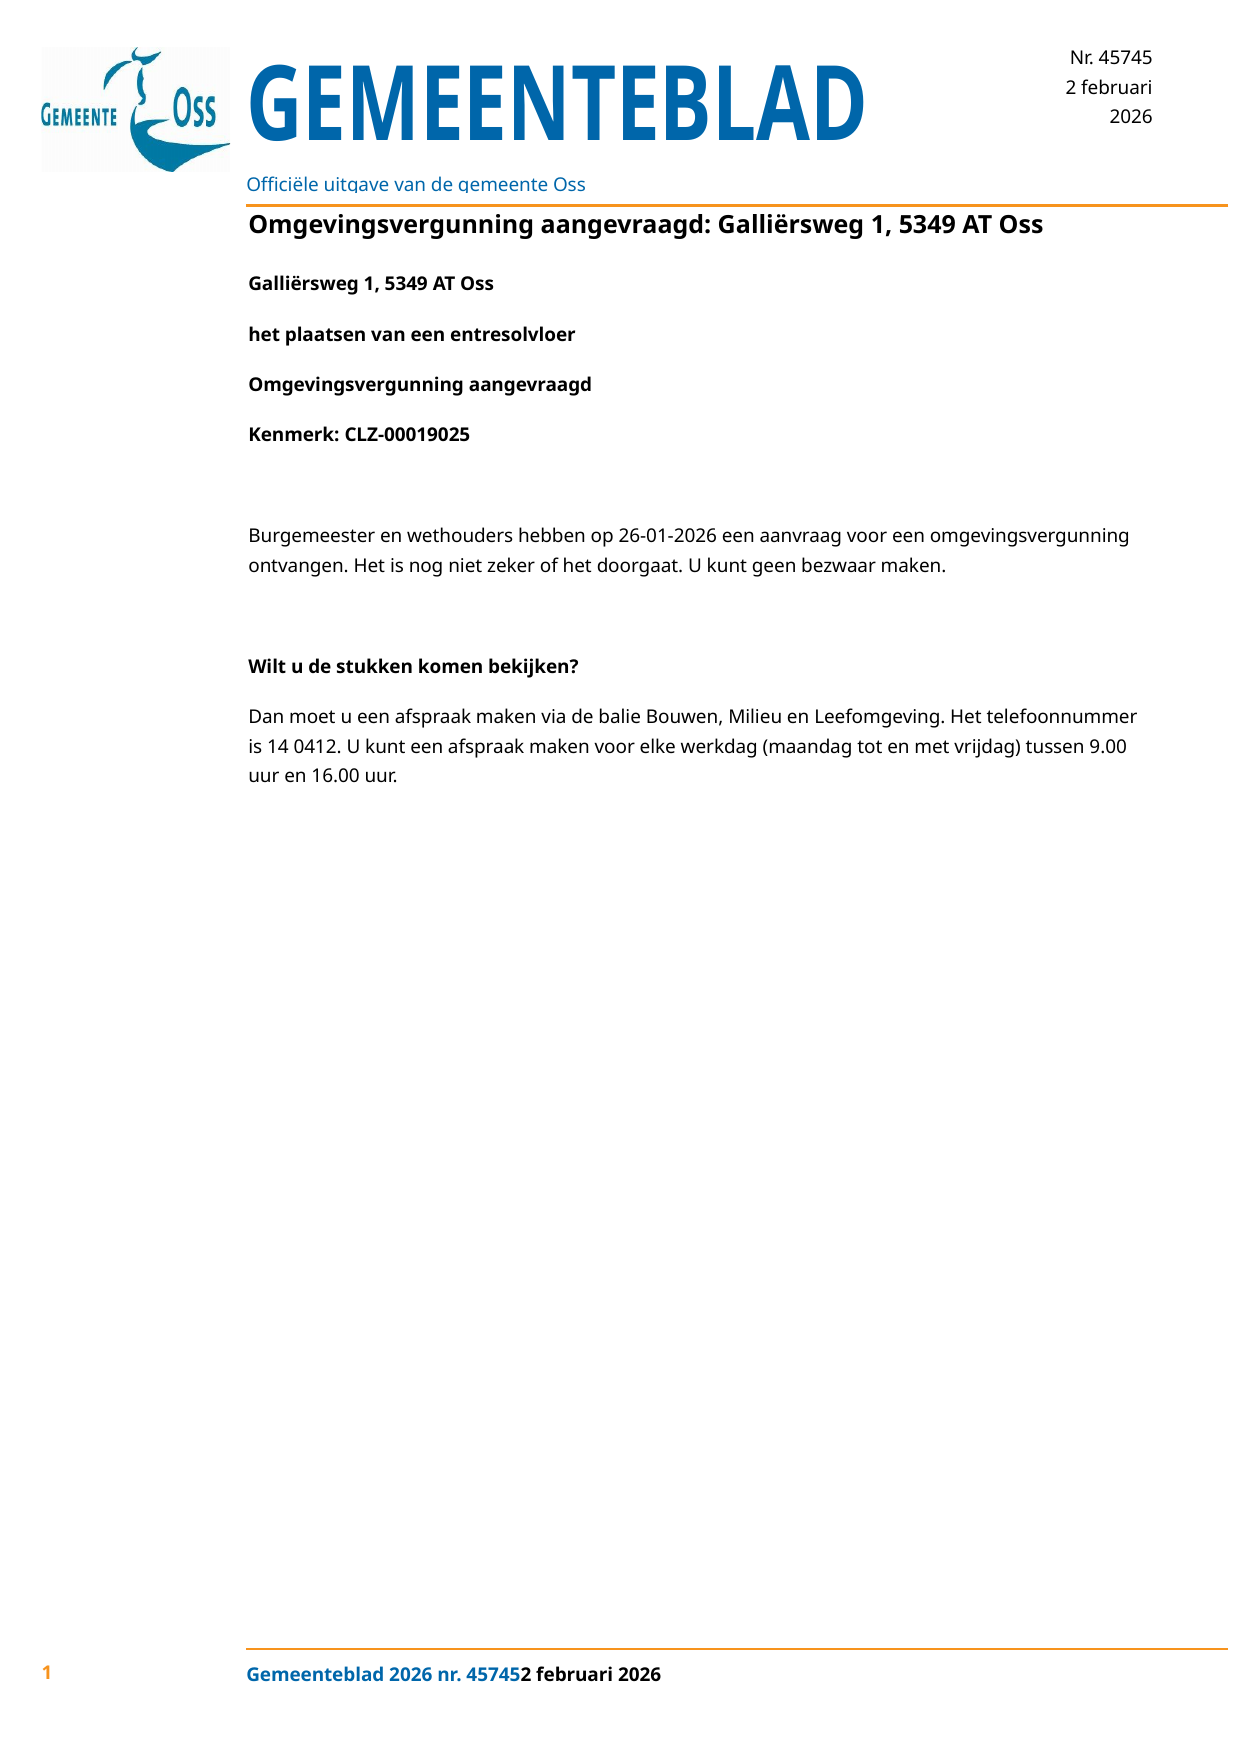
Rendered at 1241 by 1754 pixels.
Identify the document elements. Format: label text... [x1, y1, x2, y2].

text Omgevingsvergunning aangevraagd: Galliërsweg 1, 5349 AT Oss [248, 207, 1152, 241]
picture [41, 47, 231, 172]
text Wilt u de stukken komen bekijken? [248, 653, 1152, 678]
text Kenmerk: CLZ-00019025 [248, 422, 1152, 447]
text Dan moet u een afspraak maken via de balie Bouwen, Milieu en Leefomgeving. Het telefoonnummer is 14 0412. U kunt een afspraak maken voor elke werkdag (maandag tot en met vrijdag) tussen 9.00 uur en 16.00 uur. [248, 703, 1152, 788]
text het plaatsen van een entresolvloer [248, 321, 1152, 346]
text Omgevingsvergunning aangevraagd [248, 371, 1152, 397]
text Galliërsweg 1, 5349 AT Oss [248, 270, 1152, 296]
text Burgemeester en wethouders hebben op 26-01-2026 een aanvraag voor een omgevingsvergunning ontvangen. Het is nog niet zeker of het doorgaat. U kunt geen bezwaar maken. [248, 522, 1152, 578]
